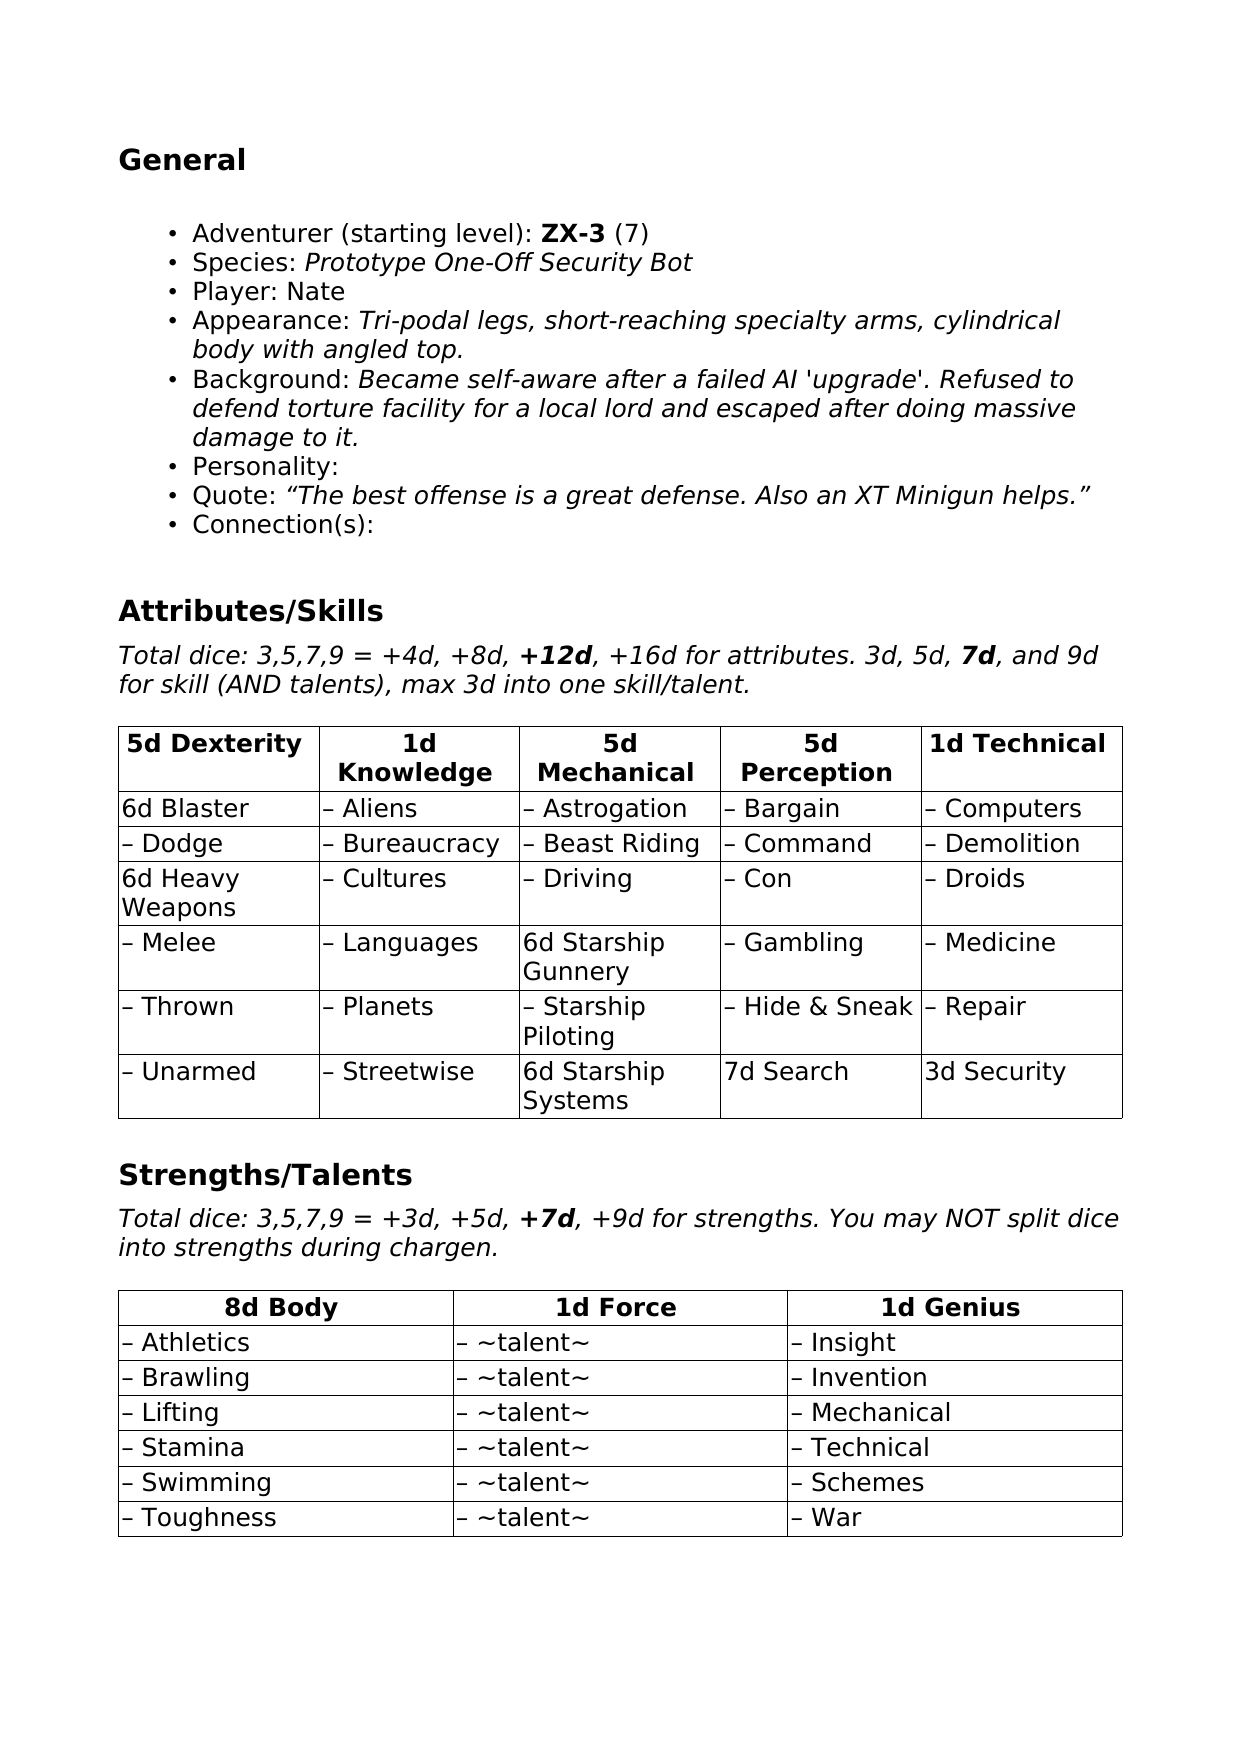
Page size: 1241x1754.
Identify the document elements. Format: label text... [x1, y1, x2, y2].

table_cell – Technical [788, 1431, 1122, 1466]
table_cell 6d Starship Gunnery [520, 926, 720, 989]
table_cell – Command [721, 827, 921, 861]
list Background: Became self-aware after a failed AI 'upgrade'. Refused to defend torture facility for a local lord and escaped after doing massive damage to it. [177, 365, 1122, 452]
list Appearance: Tri-podal legs, short-reaching specialty arms, cylindrical body with angled top. [177, 307, 1122, 365]
table_cell – Athletics [119, 1326, 453, 1360]
table_cell – Dodge [119, 827, 319, 861]
table_cell – Aliens [320, 792, 519, 826]
table_cell – Insight [788, 1326, 1122, 1360]
table_header 1d Knowledge [320, 727, 519, 791]
table_cell – Astrogation [520, 792, 720, 826]
table_cell – Droids [922, 862, 1122, 925]
table_cell – Brawling [119, 1361, 453, 1395]
table_cell 6d Starship Systems [520, 1055, 720, 1118]
table_cell – Driving [520, 862, 720, 925]
table_cell – Gambling [721, 926, 921, 989]
list Player: Nate [177, 277, 1122, 307]
table_cell – Bureaucracy [320, 827, 519, 861]
table_header 5d Perception [721, 727, 921, 791]
table_cell – Melee [119, 926, 319, 989]
table_cell – Hide & Sneak [721, 991, 921, 1054]
list Adventurer (starting level): ZX-3 (7) [177, 219, 1122, 248]
table_cell – Languages [320, 926, 519, 989]
table_header 1d Force [454, 1291, 787, 1325]
table_cell – Con [721, 862, 921, 925]
table_cell – Cultures [320, 862, 519, 925]
subtitle General [118, 143, 1122, 177]
list Quote: “The best offense is a great defense. Also an XT Minigun helps.” [177, 482, 1122, 511]
table_cell – Thrown [119, 991, 319, 1054]
table_cell – ~talent~ [454, 1396, 787, 1430]
table_cell – Stamina [119, 1431, 453, 1466]
table_cell – Bargain [721, 792, 921, 826]
table_cell – War [788, 1502, 1122, 1536]
text Total dice: 3,5,7,9 = +4d, +8d, +12d, +16d for attributes. 3d, 5d, 7d, and 9d for skill (AND talents), max 3d into one skill/talent. [118, 641, 1122, 699]
table_cell – ~talent~ [454, 1326, 787, 1360]
table_cell 6d Heavy Weapons [119, 862, 319, 925]
table_cell – ~talent~ [454, 1431, 787, 1466]
table_cell – Medicine [922, 926, 1122, 989]
table_cell – Beast Riding [520, 827, 720, 861]
table_cell – Starship Piloting [520, 991, 720, 1054]
table_cell – ~talent~ [454, 1361, 787, 1395]
subtitle Attributes/Skills [118, 594, 1122, 628]
table_cell – Mechanical [788, 1396, 1122, 1430]
table_cell 3d Security [922, 1055, 1122, 1118]
table_cell – Unarmed [119, 1055, 319, 1118]
table_cell – Streetwise [320, 1055, 519, 1118]
table_header 1d Technical [922, 727, 1122, 791]
table_header 5d Mechanical [520, 727, 720, 791]
subtitle Strengths/Talents [118, 1158, 1122, 1192]
table_cell 6d Blaster [119, 792, 319, 826]
table_cell – Repair [922, 991, 1122, 1054]
text Total dice: 3,5,7,9 = +3d, +5d, +7d, +9d for strengths. You may NOT split dice into strengths during chargen. [118, 1204, 1122, 1263]
table_header 8d Body [119, 1291, 453, 1325]
table_cell – Swimming [119, 1467, 453, 1501]
table_cell – Lifting [119, 1396, 453, 1430]
list Connection(s): [177, 511, 1122, 540]
list Personality: [177, 452, 1122, 482]
table_header 5d Dexterity [119, 727, 319, 791]
table_cell – ~talent~ [454, 1502, 787, 1536]
table_cell – Toughness [119, 1502, 453, 1536]
table_header 1d Genius [788, 1291, 1122, 1325]
table_cell – Schemes [788, 1467, 1122, 1501]
table_cell 7d Search [721, 1055, 921, 1118]
table_cell – ~talent~ [454, 1467, 787, 1501]
list Species: Prototype One-Off Security Bot [177, 248, 1122, 277]
table_cell – Invention [788, 1361, 1122, 1395]
table_cell – Planets [320, 991, 519, 1054]
table_cell – Computers [922, 792, 1122, 826]
table_cell – Demolition [922, 827, 1122, 861]
